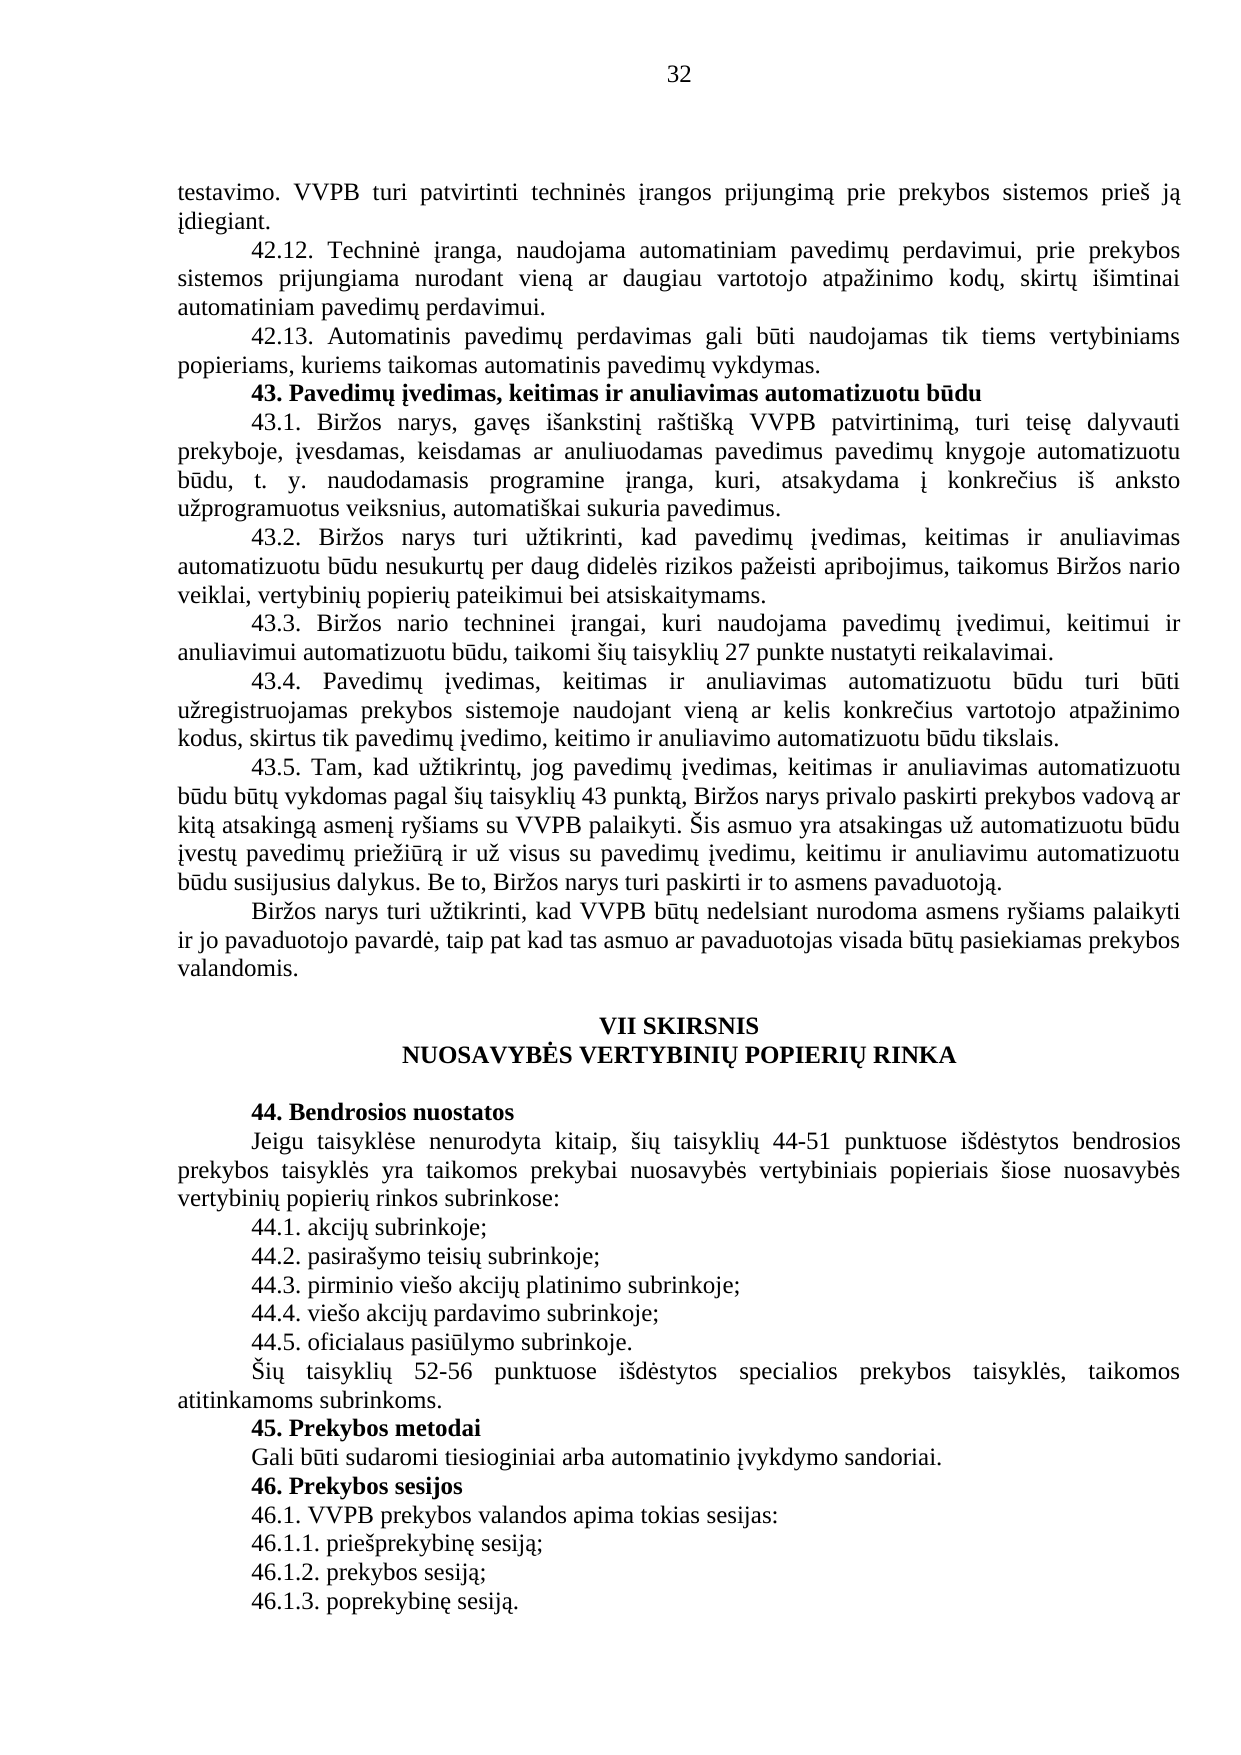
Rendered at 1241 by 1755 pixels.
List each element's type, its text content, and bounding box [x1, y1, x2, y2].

text testavimo. VVPB turi patvirtinti techninės įrangos prijungimą prie prekybos sistemos prieš ją įdiegiant. [177, 177, 1181, 235]
text 44.4. viešo akcijų pardavimo subrinkoje; [177, 1298, 1181, 1327]
text 44.5. oficialaus pasiūlymo subrinkoje. [177, 1327, 1181, 1356]
text 44. Bendrosios nuostatos [177, 1097, 1181, 1126]
text 46.1.1. priešprekybinę sesiją; [177, 1528, 1181, 1557]
text 44.2. pasirašymo teisių subrinkoje; [177, 1241, 1181, 1270]
text Šių taisyklių 52-56 punktuose išdėstytos specialios prekybos taisyklės, taikomos atitinkamoms subrinkoms. [177, 1356, 1181, 1413]
text 43.4. Pavedimų įvedimas, keitimas ir anuliavimas automatizuotu būdu turi būti užregistruojamas prekybos sistemoje naudojant vieną ar kelis konkrečius vartotojo atpažinimo kodus, skirtus tik pavedimų įvedimo, keitimo ir anuliavimo automatizuotu būdu tikslais. [177, 666, 1181, 752]
text 44.1. akcijų subrinkoje; [177, 1212, 1181, 1241]
text 46. Prekybos sesijos [177, 1471, 1181, 1500]
text NUOSAVYBĖS VERTYBINIŲ POPIERIŲ RINKA [177, 1040, 1181, 1068]
text 42.13. Automatinis pavedimų perdavimas gali būti naudojamas tik tiems vertybiniams popieriams, kuriems taikomas automatinis pavedimų vykdymas. [177, 321, 1181, 378]
text Biržos narys turi užtikrinti, kad VVPB būtų nedelsiant nurodoma asmens ryšiams palaikyti ir jo pavaduotojo pavardė, taip pat kad tas asmuo ar pavaduotojas visada būtų pasiekiamas prekybos valandomis. [177, 896, 1181, 982]
text VII SKIRSNIS [177, 1011, 1181, 1040]
text 43. Pavedimų įvedimas, keitimas ir anuliavimas automatizuotu būdu [177, 378, 1181, 407]
text 43.2. Biržos narys turi užtikrinti, kad pavedimų įvedimas, keitimas ir anuliavimas automatizuotu būdu nesukurtų per daug didelės rizikos pažeisti apribojimus, taikomus Biržos nario veiklai, vertybinių popierių pateikimui bei atsiskaitymams. [177, 522, 1181, 608]
text 46.1. VVPB prekybos valandos apima tokias sesijas: [177, 1500, 1181, 1528]
text Gali būti sudaromi tiesioginiai arba automatinio įvykdymo sandoriai. [177, 1442, 1181, 1471]
text 42.12. Techninė įranga, naudojama automatiniam pavedimų perdavimui, prie prekybos sistemos prijungiama nurodant vieną ar daugiau vartotojo atpažinimo kodų, skirtų išimtinai automatiniam pavedimų perdavimui. [177, 235, 1181, 321]
text 43.3. Biržos nario techninei įrangai, kuri naudojama pavedimų įvedimui, keitimui ir anuliavimui automatizuotu būdu, taikomi šių taisyklių 27 punkte nustatyti reikalavimai. [177, 608, 1181, 666]
text 44.3. pirminio viešo akcijų platinimo subrinkoje; [177, 1270, 1181, 1298]
text Jeigu taisyklėse nenurodyta kitaip, šių taisyklių 44-51 punktuose išdėstytos bendrosios prekybos taisyklės yra taikomos prekybai nuosavybės vertybiniais popieriais šiose nuosavybės vertybinių popierių rinkos subrinkose: [177, 1126, 1181, 1212]
text 46.1.3. poprekybinę sesiją. [177, 1586, 1181, 1615]
text 43.5. Tam, kad užtikrintų, jog pavedimų įvedimas, keitimas ir anuliavimas automatizuotu būdu būtų vykdomas pagal šių taisyklių 43 punktą, Biržos narys privalo paskirti prekybos vadovą ar kitą atsakingą asmenį ryšiams su VVPB palaikyti. Šis asmuo yra atsakingas už automatizuotu būdu įvestų pavedimų priežiūrą ir už visus su pavedimų įvedimu, keitimu ir anuliavimu automatizuotu būdu susijusius dalykus. Be to, Biržos narys turi paskirti ir to asmens pavaduotoją. [177, 752, 1181, 896]
text 45. Prekybos metodai [177, 1413, 1181, 1442]
text 43.1. Biržos narys, gavęs išankstinį raštišką VVPB patvirtinimą, turi teisę dalyvauti prekyboje, įvesdamas, keisdamas ar anuliuodamas pavedimus pavedimų knygoje automatizuotu būdu, t. y. naudodamasis programine įranga, kuri, atsakydama į konkrečius iš anksto užprogramuotus veiksnius, automatiškai sukuria pavedimus. [177, 407, 1181, 522]
text 46.1.2. prekybos sesiją; [177, 1557, 1181, 1586]
